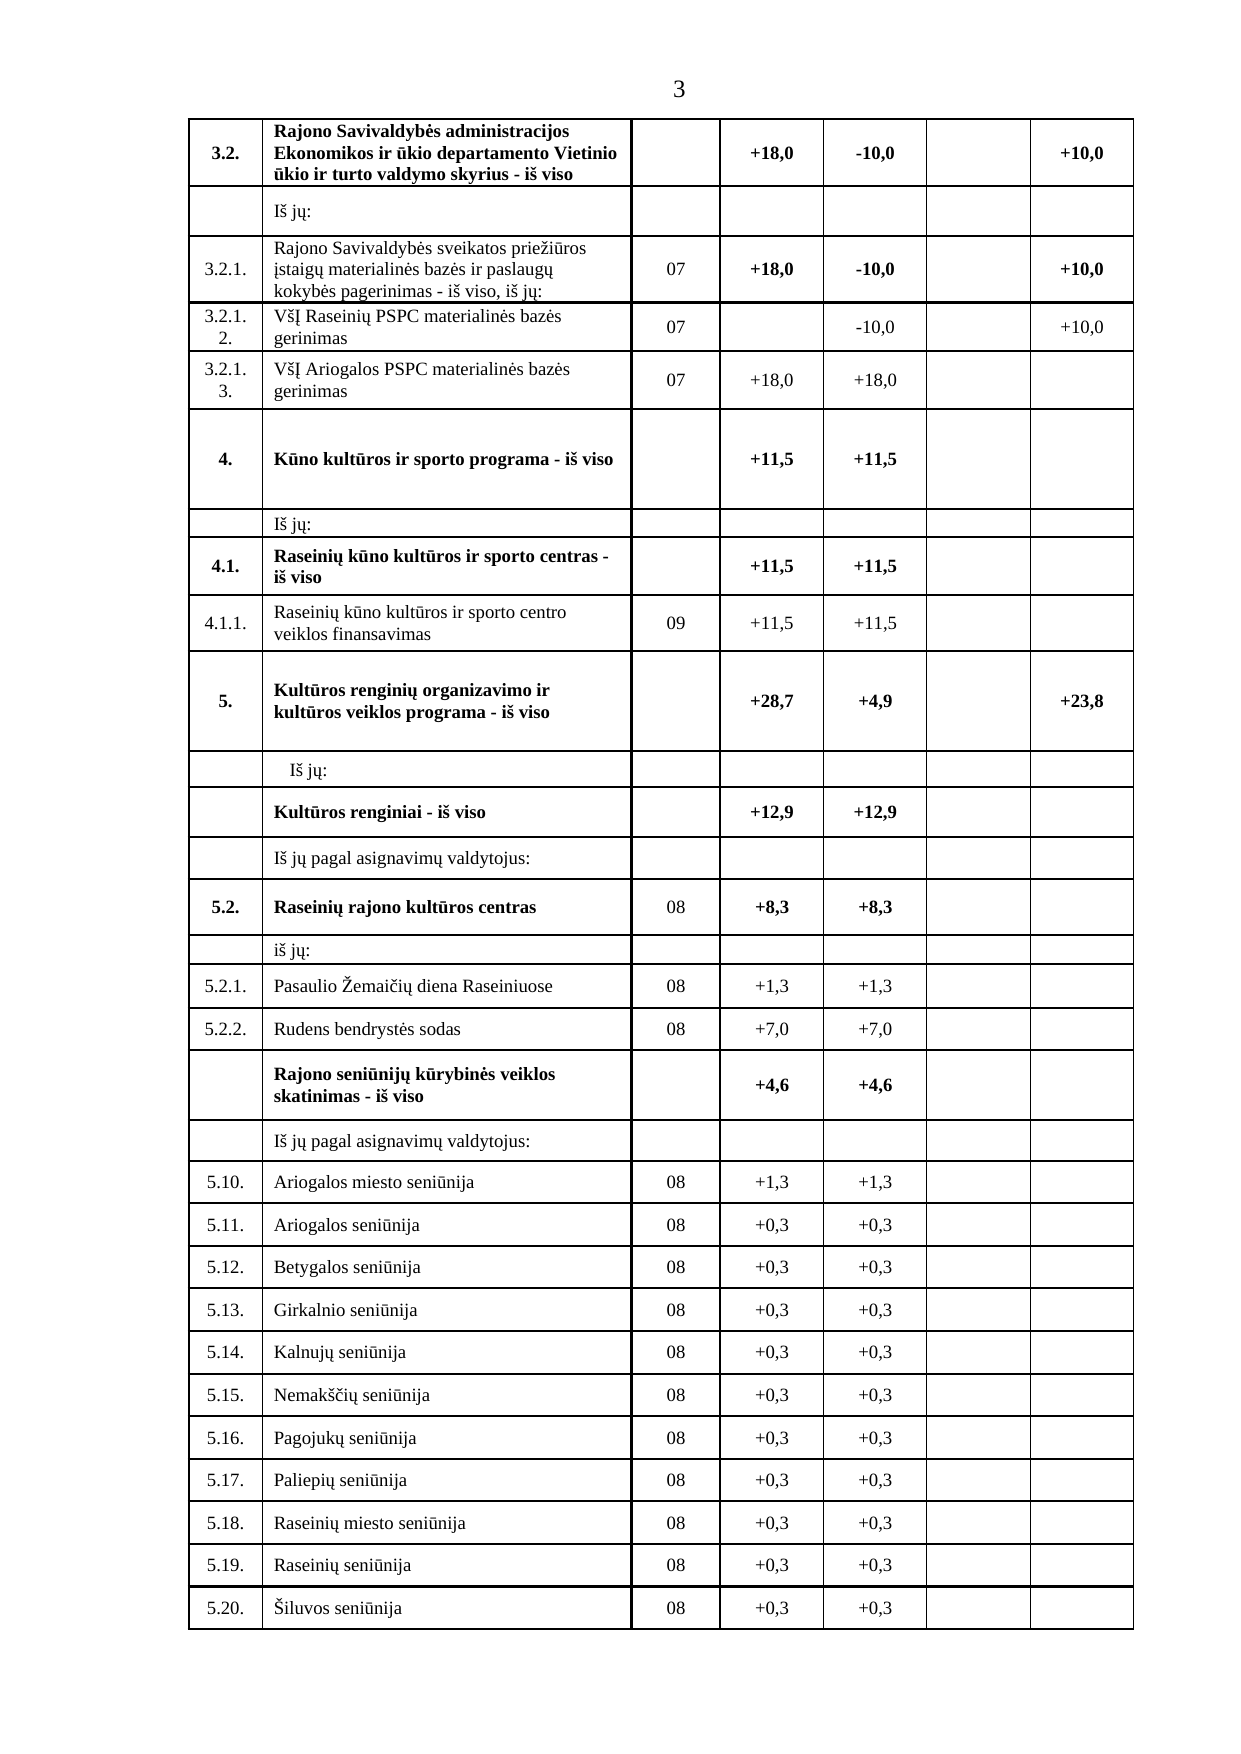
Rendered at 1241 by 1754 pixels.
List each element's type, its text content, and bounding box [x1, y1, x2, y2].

table_cell [927, 1204, 1030, 1244]
table_cell 08 [633, 1502, 719, 1543]
table_cell +0,3 [824, 1502, 926, 1543]
table_cell +12,9 [721, 788, 823, 836]
table_cell [927, 1289, 1030, 1330]
table_cell 3.2.1. [190, 237, 262, 301]
table_cell 08 [633, 1588, 719, 1628]
table_cell -10,0 [824, 120, 926, 185]
table_cell [721, 838, 823, 877]
table_cell [927, 352, 1030, 408]
table_cell [824, 752, 926, 786]
table_cell Raseinių seniūnija [263, 1545, 630, 1585]
table_cell +0,3 [721, 1247, 823, 1287]
table_cell [927, 596, 1030, 650]
table_cell 5.19. [190, 1545, 262, 1585]
table_cell [633, 510, 719, 536]
table_cell Rajono Savivaldybės administracijos Ekonomikos ir ūkio departamento Vietinio ūkio ir turto valdymo skyrius - iš viso [263, 120, 630, 185]
table_cell -10,0 [824, 304, 926, 350]
table_cell [927, 936, 1030, 963]
table_cell Nemakščių seniūnija [263, 1375, 630, 1415]
table_cell 08 [633, 1332, 719, 1372]
table_cell +10,0 [1031, 304, 1133, 350]
table_cell [927, 187, 1030, 235]
table_cell 5.17. [190, 1460, 262, 1500]
table_cell +0,3 [824, 1460, 926, 1500]
table_cell [1031, 1247, 1133, 1287]
table_cell +4,6 [721, 1051, 823, 1118]
table_cell 5.2. [190, 880, 262, 934]
table_cell Rajono seniūnijų kūrybinės veiklos skatinimas - iš viso [263, 1051, 630, 1118]
table_cell [1031, 1502, 1133, 1543]
table_cell 5. [190, 652, 262, 750]
table_cell +1,3 [824, 1162, 926, 1202]
table_cell [1031, 510, 1133, 536]
table_cell [190, 1051, 262, 1118]
table_cell [190, 187, 262, 235]
table_cell [721, 936, 823, 963]
table_cell [633, 538, 719, 594]
table_cell Raseinių kūno kultūros ir sporto centras - iš viso [263, 538, 630, 594]
table_cell [927, 410, 1030, 508]
table_cell Rudens bendrystės sodas [263, 1009, 630, 1049]
table_cell +0,3 [721, 1545, 823, 1585]
table_cell [721, 510, 823, 536]
table_cell [190, 838, 262, 877]
table_cell 07 [633, 237, 719, 301]
table_cell iš jų: [263, 936, 630, 963]
table_cell 09 [633, 596, 719, 650]
table_cell [1031, 1332, 1133, 1372]
table_cell Ariogalos miesto seniūnija [263, 1162, 630, 1202]
table_cell 08 [633, 1162, 719, 1202]
table_cell 08 [633, 965, 719, 1007]
table_cell [927, 1332, 1030, 1372]
table_cell [721, 1121, 823, 1160]
table_cell [927, 1162, 1030, 1202]
table_cell +0,3 [824, 1588, 926, 1628]
table_cell [633, 838, 719, 877]
table_cell [1031, 187, 1133, 235]
table_cell [633, 120, 719, 185]
table_cell +0,3 [721, 1417, 823, 1458]
table_cell +11,5 [824, 538, 926, 594]
table_cell 5.12. [190, 1247, 262, 1287]
table_cell 08 [633, 1289, 719, 1330]
table_cell +7,0 [824, 1009, 926, 1049]
table_cell Ariogalos seniūnija [263, 1204, 630, 1244]
table_cell +0,3 [721, 1332, 823, 1372]
table_cell [1031, 410, 1133, 508]
table_cell [927, 1009, 1030, 1049]
table_cell 08 [633, 1545, 719, 1585]
table_cell [721, 752, 823, 786]
table_cell [190, 510, 262, 536]
table_cell 5.10. [190, 1162, 262, 1202]
table_cell [1031, 1289, 1133, 1330]
table_cell [927, 1375, 1030, 1415]
table_cell +0,3 [721, 1502, 823, 1543]
table_cell [633, 752, 719, 786]
table_cell Paliepių seniūnija [263, 1460, 630, 1500]
table_cell [633, 1051, 719, 1118]
table_cell +0,3 [824, 1204, 926, 1244]
table_cell 07 [633, 304, 719, 350]
table_cell VšĮ Raseinių PSPC materialinės bazės gerinimas [263, 304, 630, 350]
table_cell [927, 237, 1030, 301]
table_cell 5.16. [190, 1417, 262, 1458]
table_cell [633, 652, 719, 750]
table_cell [927, 652, 1030, 750]
table_cell [190, 752, 262, 786]
table_cell Raseinių rajono kultūros centras [263, 880, 630, 934]
table_cell +8,3 [824, 880, 926, 934]
table_cell [927, 510, 1030, 536]
table_cell 5.14. [190, 1332, 262, 1372]
table_cell Iš jų: [263, 752, 630, 786]
table_cell +0,3 [721, 1289, 823, 1330]
table_cell 07 [633, 352, 719, 408]
table_cell Iš jų pagal asignavimų valdytojus: [263, 838, 630, 877]
table_cell [1031, 1162, 1133, 1202]
table_cell [824, 936, 926, 963]
table_cell [190, 936, 262, 963]
table_cell [927, 838, 1030, 877]
table_cell +18,0 [721, 120, 823, 185]
table_cell [1031, 965, 1133, 1007]
table_cell +11,5 [721, 538, 823, 594]
table_cell +0,3 [824, 1375, 926, 1415]
table_cell [1031, 880, 1133, 934]
table_cell +23,8 [1031, 652, 1133, 750]
table_cell [633, 1121, 719, 1160]
table_cell [927, 1502, 1030, 1543]
table_cell [927, 788, 1030, 836]
table_cell Kultūros renginių organizavimo ir kultūros veiklos programa - iš viso [263, 652, 630, 750]
table_cell [927, 1588, 1030, 1628]
table_cell [927, 1545, 1030, 1585]
table_cell +10,0 [1031, 237, 1133, 301]
table_cell 5.18. [190, 1502, 262, 1543]
table_cell +11,5 [824, 410, 926, 508]
table_cell 3.2. [190, 120, 262, 185]
table_cell VšĮ Ariogalos PSPC materialinės bazės gerinimas [263, 352, 630, 408]
table_cell [1031, 752, 1133, 786]
table_cell Pasaulio Žemaičių diena Raseiniuose [263, 965, 630, 1007]
table_cell [1031, 1121, 1133, 1160]
table_cell +11,5 [721, 410, 823, 508]
table_cell [721, 304, 823, 350]
table_cell [1031, 936, 1133, 963]
table_cell Kalnujų seniūnija [263, 1332, 630, 1372]
table_cell [1031, 1417, 1133, 1458]
table_cell +28,7 [721, 652, 823, 750]
table_cell +18,0 [721, 352, 823, 408]
table_cell [1031, 1460, 1133, 1500]
table_cell [1031, 538, 1133, 594]
table_cell +1,3 [721, 1162, 823, 1202]
table_cell Iš jų: [263, 510, 630, 536]
table_cell +0,3 [721, 1204, 823, 1244]
table_cell Iš jų pagal asignavimų valdytojus: [263, 1121, 630, 1160]
table_cell 4.1. [190, 538, 262, 594]
table_cell [1031, 352, 1133, 408]
table_cell 08 [633, 1375, 719, 1415]
table_cell +1,3 [721, 965, 823, 1007]
table_cell Raseinių miesto seniūnija [263, 1502, 630, 1543]
table_cell 08 [633, 1009, 719, 1049]
table_cell [633, 410, 719, 508]
table_cell 5.2.2. [190, 1009, 262, 1049]
table_cell [633, 936, 719, 963]
table_cell [190, 788, 262, 836]
table_cell 5.11. [190, 1204, 262, 1244]
table_cell [1031, 788, 1133, 836]
table_cell Kultūros renginiai - iš viso [263, 788, 630, 836]
table_cell +1,3 [824, 965, 926, 1007]
table_cell [721, 187, 823, 235]
table_cell [824, 1121, 926, 1160]
table_cell 08 [633, 1247, 719, 1287]
table_cell 4.1.1. [190, 596, 262, 650]
table_cell [927, 1460, 1030, 1500]
table_cell +4,6 [824, 1051, 926, 1118]
table_cell +12,9 [824, 788, 926, 836]
table_cell [927, 880, 1030, 934]
table_cell [1031, 1009, 1133, 1049]
table_cell +4,9 [824, 652, 926, 750]
table_cell [824, 510, 926, 536]
table_cell +8,3 [721, 880, 823, 934]
table_cell Betygalos seniūnija [263, 1247, 630, 1287]
table_cell +0,3 [721, 1375, 823, 1415]
table_cell Girkalnio seniūnija [263, 1289, 630, 1330]
table_cell 5.2.1. [190, 965, 262, 1007]
table_cell Kūno kultūros ir sporto programa - iš viso [263, 410, 630, 508]
table_cell Raseinių kūno kultūros ir sporto centro veiklos finansavimas [263, 596, 630, 650]
table_cell -10,0 [824, 237, 926, 301]
table_cell 08 [633, 1204, 719, 1244]
table_cell [1031, 1051, 1133, 1118]
table_cell +0,3 [721, 1588, 823, 1628]
table_cell 3.2.1.2. [190, 304, 262, 350]
table_cell 08 [633, 1417, 719, 1458]
table_cell +7,0 [721, 1009, 823, 1049]
table_cell [927, 965, 1030, 1007]
table_cell [927, 1247, 1030, 1287]
table_cell 5.13. [190, 1289, 262, 1330]
table_cell [927, 1121, 1030, 1160]
table_cell +0,3 [824, 1545, 926, 1585]
table_cell Rajono Savivaldybės sveikatos priežiūros įstaigų materialinės bazės ir paslaugų kokybės pagerinimas - iš viso, iš jų: [263, 237, 630, 301]
table_cell +18,0 [824, 352, 926, 408]
table_cell 4. [190, 410, 262, 508]
table_cell [1031, 1588, 1133, 1628]
table_cell [1031, 838, 1133, 877]
table_cell 5.15. [190, 1375, 262, 1415]
table_cell [927, 1417, 1030, 1458]
table_cell [190, 1121, 262, 1160]
table_cell 08 [633, 880, 719, 934]
table_cell +18,0 [721, 237, 823, 301]
table_cell [927, 304, 1030, 350]
table_cell +0,3 [824, 1417, 926, 1458]
table_cell Pagojukų seniūnija [263, 1417, 630, 1458]
table_cell [633, 788, 719, 836]
table_cell [1031, 1375, 1133, 1415]
table_cell 5.20. [190, 1588, 262, 1628]
table_cell [824, 838, 926, 877]
table_cell +10,0 [1031, 120, 1133, 185]
table_cell +11,5 [721, 596, 823, 650]
table_cell Šiluvos seniūnija [263, 1588, 630, 1628]
table_cell +0,3 [824, 1247, 926, 1287]
table_cell Iš jų: [263, 187, 630, 235]
table_cell [927, 538, 1030, 594]
table_cell [1031, 1545, 1133, 1585]
table_cell 3.2.1.3. [190, 352, 262, 408]
table_cell [1031, 596, 1133, 650]
table_cell [927, 120, 1030, 185]
table_cell [633, 187, 719, 235]
table_cell +0,3 [824, 1289, 926, 1330]
table_cell 08 [633, 1460, 719, 1500]
table_cell [1031, 1204, 1133, 1244]
table_cell [927, 1051, 1030, 1118]
table_cell [824, 187, 926, 235]
table_cell +0,3 [721, 1460, 823, 1500]
table_cell [927, 752, 1030, 786]
table_cell +0,3 [824, 1332, 926, 1372]
table_cell +11,5 [824, 596, 926, 650]
